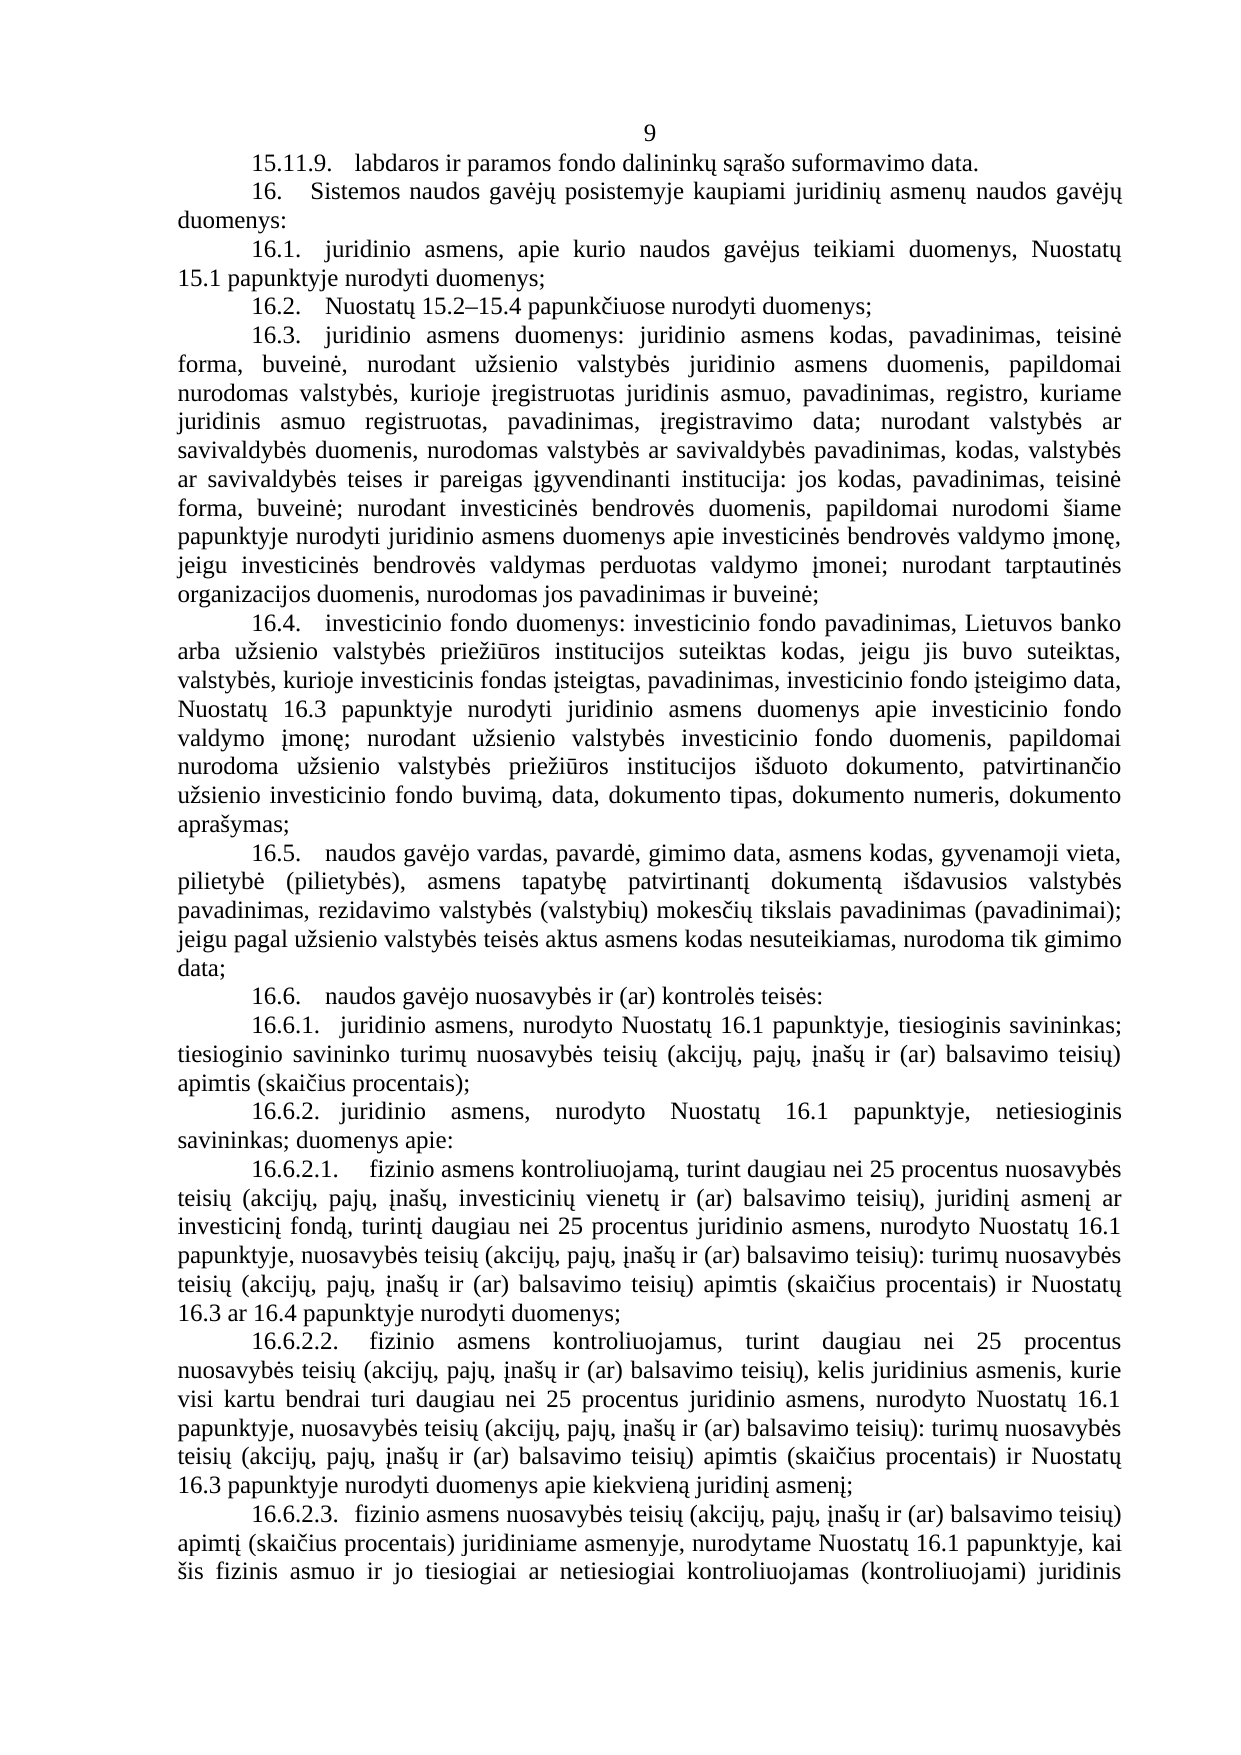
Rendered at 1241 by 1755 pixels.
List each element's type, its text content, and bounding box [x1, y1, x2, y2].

text 16.6.2.3. fizinio asmens nuosavybės teisių (akcijų, pajų, įnašų ir (ar) balsavimo teisių) apimtį (skaičius procentais) juridiniame asmenyje, nurodytame Nuostatų 16.1 papunktyje, kai šis fizinis asmuo ir jo tiesiogiai ar netiesiogiai kontroliuojamas (kontroliuojami) juridinis [177, 1499, 1122, 1585]
text 16.6.2.1. fizinio asmens kontroliuojamą, turint daugiau nei 25 procentus nuosavybės teisių (akcijų, pajų, įnašų, investicinių vienetų ir (ar) balsavimo teisių), juridinį asmenį ar investicinį fondą, turintį daugiau nei 25 procentus juridinio asmens, nurodyto Nuostatų 16.1 papunktyje, nuosavybės teisių (akcijų, pajų, įnašų ir (ar) balsavimo teisių): turimų nuosavybės teisių (akcijų, pajų, įnašų ir (ar) balsavimo teisių) apimtis (skaičius procentais) ir Nuostatų 16.3 ar 16.4 papunktyje nurodyti duomenys; [177, 1154, 1122, 1326]
text 16. Sistemos naudos gavėjų posistemyje kaupiami juridinių asmenų naudos gavėjų duomenys: [177, 176, 1122, 234]
text 16.1. juridinio asmens, apie kurio naudos gavėjus teikiami duomenys, Nuostatų 15.1 papunktyje nurodyti duomenys; [177, 234, 1122, 291]
text 15.11.9. labdaros ir paramos fondo dalininkų sąrašo suformavimo data. [177, 148, 1122, 176]
text 16.6.2.2. fizinio asmens kontroliuojamus, turint daugiau nei 25 procentus nuosavybės teisių (akcijų, pajų, įnašų ir (ar) balsavimo teisių), kelis juridinius asmenis, kurie visi kartu bendrai turi daugiau nei 25 procentus juridinio asmens, nurodyto Nuostatų 16.1 papunktyje, nuosavybės teisių (akcijų, pajų, įnašų ir (ar) balsavimo teisių): turimų nuosavybės teisių (akcijų, pajų, įnašų ir (ar) balsavimo teisių) apimtis (skaičius procentais) ir Nuostatų 16.3 papunktyje nurodyti duomenys apie kiekvieną juridinį asmenį; [177, 1326, 1122, 1499]
text 16.6.1. juridinio asmens, nurodyto Nuostatų 16.1 papunktyje, tiesioginis savininkas; tiesioginio savininko turimų nuosavybės teisių (akcijų, pajų, įnašų ir (ar) balsavimo teisių) apimtis (skaičius procentais); [177, 1010, 1122, 1096]
text 16.6.2. juridinio asmens, nurodyto Nuostatų 16.1 papunktyje, netiesioginis savininkas; duomenys apie: [177, 1096, 1122, 1154]
text 16.5. naudos gavėjo vardas, pavardė, gimimo data, asmens kodas, gyvenamoji vieta, pilietybė (pilietybės), asmens tapatybę patvirtinantį dokumentą išdavusios valstybės pavadinimas, rezidavimo valstybės (valstybių) mokesčių tikslais pavadinimas (pavadinimai); jeigu pagal užsienio valstybės teisės aktus asmens kodas nesuteikiamas, nurodoma tik gimimo data; [177, 838, 1122, 981]
text 16.4. investicinio fondo duomenys: investicinio fondo pavadinimas, Lietuvos banko arba užsienio valstybės priežiūros institucijos suteiktas kodas, jeigu jis buvo suteiktas, valstybės, kurioje investicinis fondas įsteigtas, pavadinimas, investicinio fondo įsteigimo data, Nuostatų 16.3 papunktyje nurodyti juridinio asmens duomenys apie investicinio fondo valdymo įmonę; nurodant užsienio valstybės investicinio fondo duomenis, papildomai nurodoma užsienio valstybės priežiūros institucijos išduoto dokumento, patvirtinančio užsienio investicinio fondo buvimą, data, dokumento tipas, dokumento numeris, dokumento aprašymas; [177, 608, 1122, 838]
text 16.6. naudos gavėjo nuosavybės ir (ar) kontrolės teisės: [177, 981, 1122, 1010]
text 16.2. Nuostatų 15.2–15.4 papunkčiuose nurodyti duomenys; [177, 291, 1122, 320]
text 16.3. juridinio asmens duomenys: juridinio asmens kodas, pavadinimas, teisinė forma, buveinė, nurodant užsienio valstybės juridinio asmens duomenis, papildomai nurodomas valstybės, kurioje įregistruotas juridinis asmuo, pavadinimas, registro, kuriame juridinis asmuo registruotas, pavadinimas, įregistravimo data; nurodant valstybės ar savivaldybės duomenis, nurodomas valstybės ar savivaldybės pavadinimas, kodas, valstybės ar savivaldybės teises ir pareigas įgyvendinanti institucija: jos kodas, pavadinimas, teisinė forma, buveinė; nurodant investicinės bendrovės duomenis, papildomai nurodomi šiame papunktyje nurodyti juridinio asmens duomenys apie investicinės bendrovės valdymo įmonę, jeigu investicinės bendrovės valdymas perduotas valdymo įmonei; nurodant tarptautinės organizacijos duomenis, nurodomas jos pavadinimas ir buveinė; [177, 320, 1122, 608]
